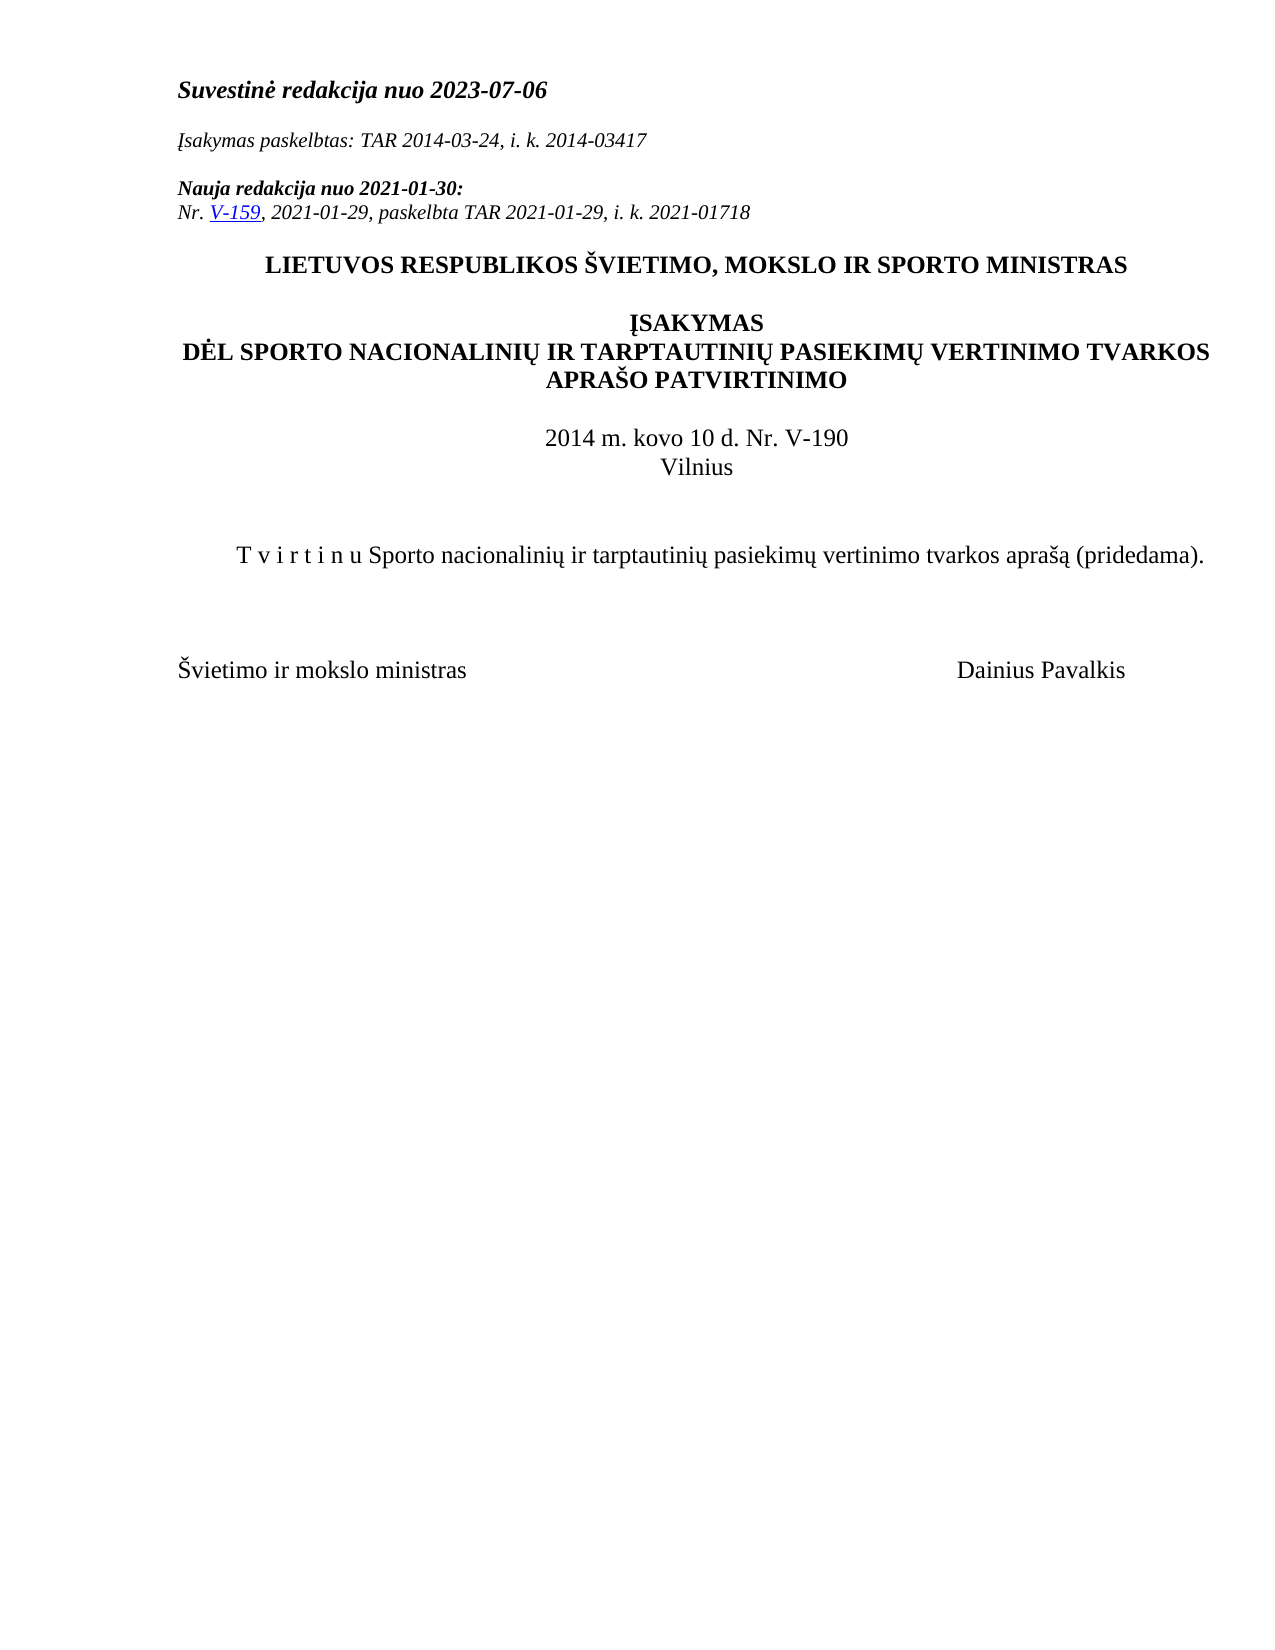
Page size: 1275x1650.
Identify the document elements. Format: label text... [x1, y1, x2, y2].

text Nr. V-159, 2021-01-29, paskelbta TAR 2021-01-29, i. k. 2021-01718 [177, 200, 1216, 224]
text Vilnius [177, 452, 1216, 480]
text T v i r t i n u Sporto nacionalinių ir tarptautinių pasiekimų vertinimo tvarkos aprašą (pridedama). [177, 540, 1216, 569]
text 2014 m. kovo 10 d. Nr. V-190 [177, 423, 1216, 452]
text DĖL SPORTO NACIONALINIŲ IR TARPTAUTINIŲ PASIEKIMŲ VERTINIMO TVARKOS APRAŠO PATVIRTINIMO [177, 337, 1216, 394]
text ĮSAKYMAS [177, 308, 1216, 337]
text Švietimo ir mokslo ministras Dainius Pavalkis [177, 655, 1216, 684]
text Suvestinė redakcija nuo 2023-07-06 [177, 75, 1216, 104]
text Nauja redakcija nuo 2021-01-30: [177, 176, 1216, 200]
text Įsakymas paskelbtas: TAR 2014-03-24, i. k. 2014-03417 [177, 128, 1216, 152]
text LIETUVOS RESPUBLIKOS ŠVIETIMO, MOKSLO IR SPORTO MINISTRAS [177, 250, 1216, 279]
